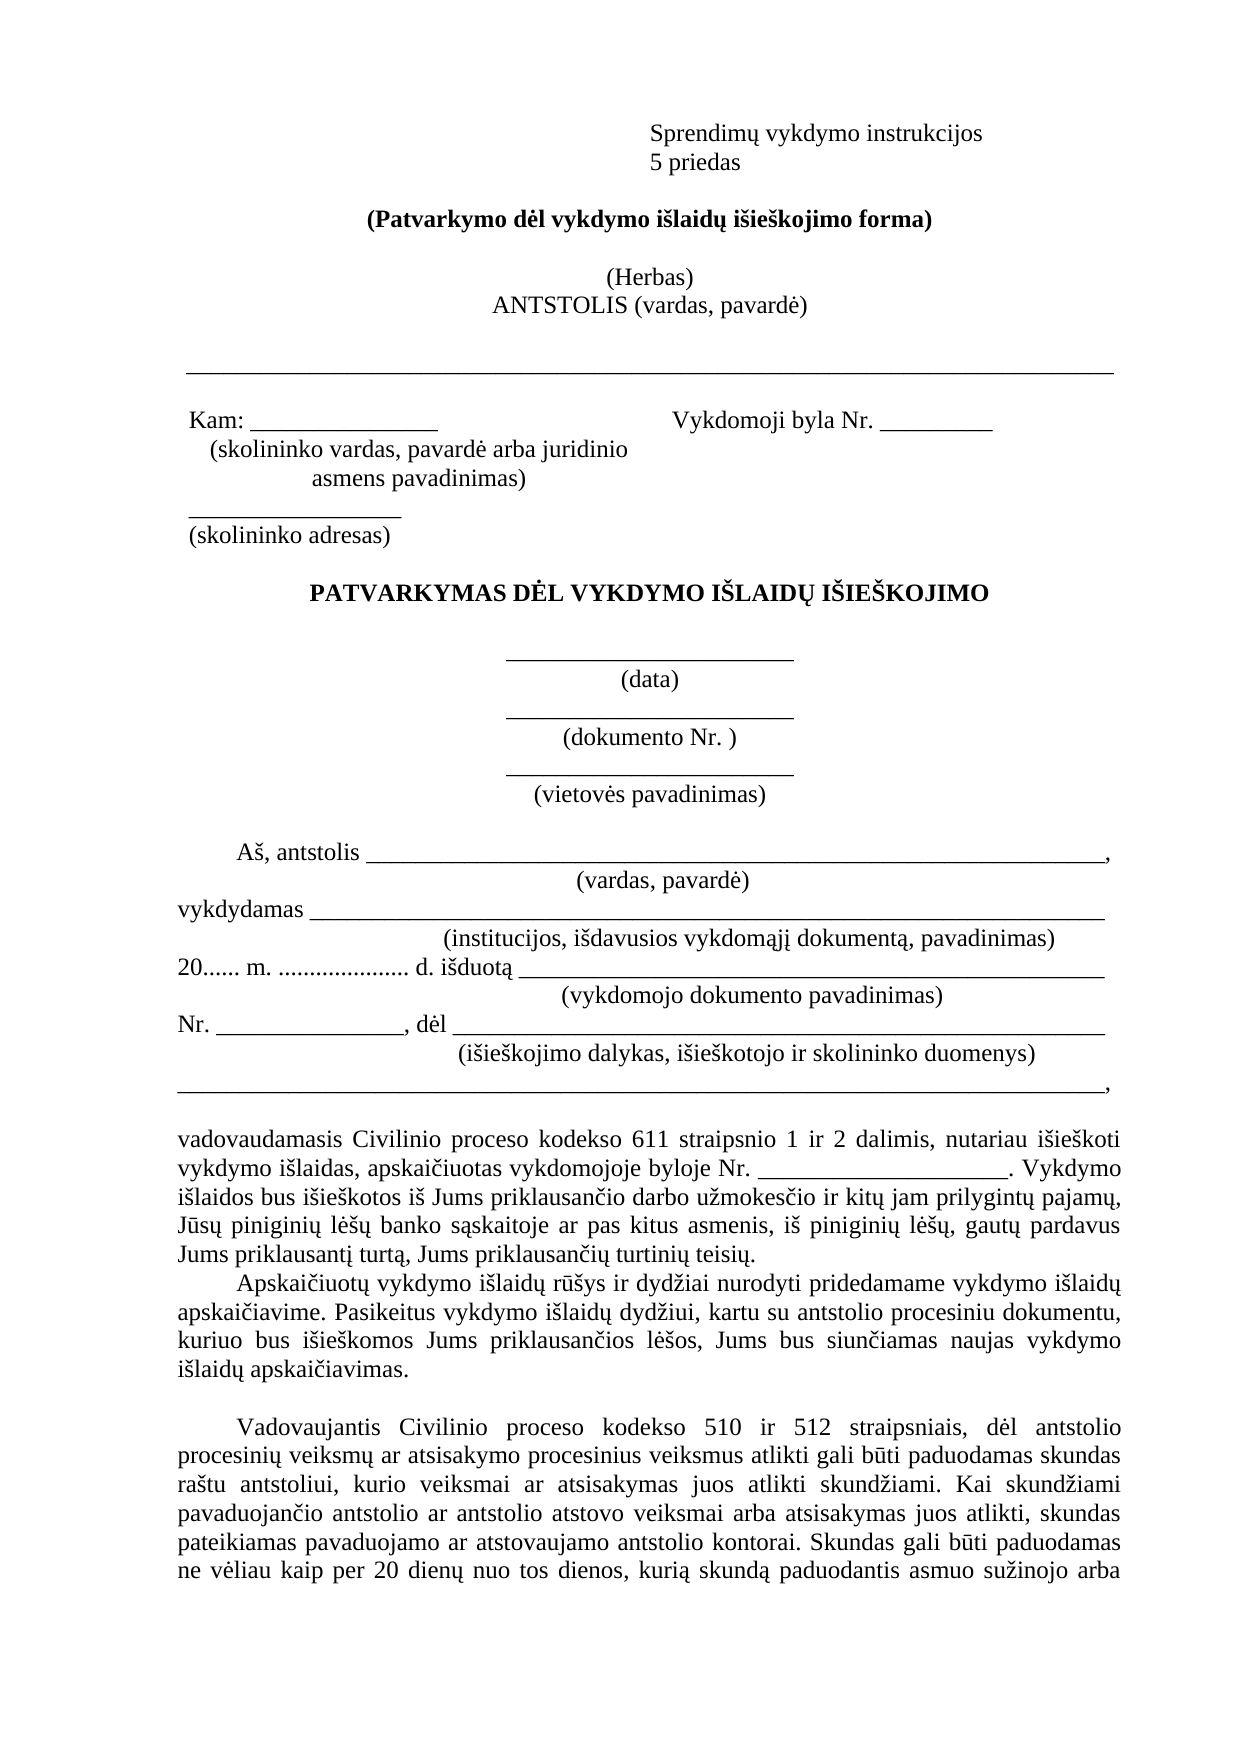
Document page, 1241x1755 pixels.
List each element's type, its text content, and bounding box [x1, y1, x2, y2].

text _______________________ [177, 636, 1122, 664]
text (dokumento Nr. ) [177, 722, 1122, 751]
text (išieškojimo dalykas, išieškotojo ir skolininko duomenys) [177, 1038, 1122, 1067]
text vykdydamas [177, 894, 1122, 923]
text PATVARKYMAS DĖL VYKDYMO IŠLAIDŲ IŠIEŠKOJIMO [177, 578, 1122, 607]
text 20...... m. ..................... d. išduotą [177, 952, 1122, 981]
text (vykdomojo dokumento pavadinimas) [177, 981, 1122, 1009]
text Vadovaujantis Civilinio proceso kodekso 510 ir 512 straipsniais, dėl antstolio procesinių veiksmų ar atsisakymo procesinius veiksmus atlikti gali būti paduodamas skundas raštu antstoliui, kurio veiksmai ar atsisakymas juos atlikti skundžiami. Kai skundžiami pavaduojančio antstolio ar antstolio atstovo veiksmai arba atsisakymas juos atlikti, skundas pateikiamas pavaduojamo ar atstovaujamo antstolio kontorai. Skundas gali būti paduodamas ne vėliau kaip per 20 dienų nuo tos dienos, kurią skundą paduodantis asmuo sužinojo arba [177, 1412, 1122, 1584]
text (vietovės pavadinimas) [177, 779, 1122, 808]
text (Patvarkymo dėl vykdymo išlaidų išieškojimo forma) [177, 204, 1122, 233]
table_header Kam: _______________ (skolininko vardas, pavardė arba juridinio asmens pavadinimas) [177, 406, 660, 492]
text _______________________ [177, 693, 1122, 722]
text Sprendimų vykdymo instrukcijos [649, 118, 1122, 147]
text ANTSTOLIS (vardas, pavardė) [177, 291, 1122, 319]
text 5 priedas [649, 147, 1122, 176]
text _ [177, 348, 1122, 377]
text Aš, antstolis , [177, 837, 1122, 866]
text (institucijos, išdavusios vykdomąjį dokumentą, pavadinimas) [177, 923, 1122, 952]
text (data) [177, 664, 1122, 693]
text (Herbas) [177, 262, 1122, 291]
text _______________________ [177, 751, 1122, 779]
text vadovaudamasis Civilinio proceso kodekso 611 straipsnio 1 ir 2 dalimis, nutariau išieškoti vykdymo išlaidas, apskaičiuotas vykdomojoje byloje Nr. ____________________. Vykdymo išlaidos bus išieškotos iš Jums priklausančio darbo užmokesčio ir kitų jam prilygintų pajamų, Jūsų piniginių lėšų banko sąskaitoje ar pas kitus asmenis, iš piniginių lėšų, gautų pardavus Jums priklausantį turtą, Jums priklausančių turtinių teisių. [177, 1124, 1122, 1268]
text _ , [177, 1067, 1122, 1096]
table_header Vykdomoji byla Nr. _________ [660, 406, 1122, 549]
text (vardas, pavardė) [177, 866, 1122, 894]
text Apskaičiuotų vykdymo išlaidų rūšys ir dydžiai nurodyti pridedamame vykdymo išlaidų apskaičiavime. Pasikeitus vykdymo išlaidų dydžiui, kartu su antstolio procesiniu dokumentu, kuriuo bus išieškomos Jums priklausančios lėšos, Jums bus siunčiamas naujas vykdymo išlaidų apskaičiavimas. [177, 1268, 1122, 1383]
text Nr. _______________, dėl [177, 1009, 1122, 1038]
table_cell _________________ (skolininko adresas) [177, 492, 660, 549]
